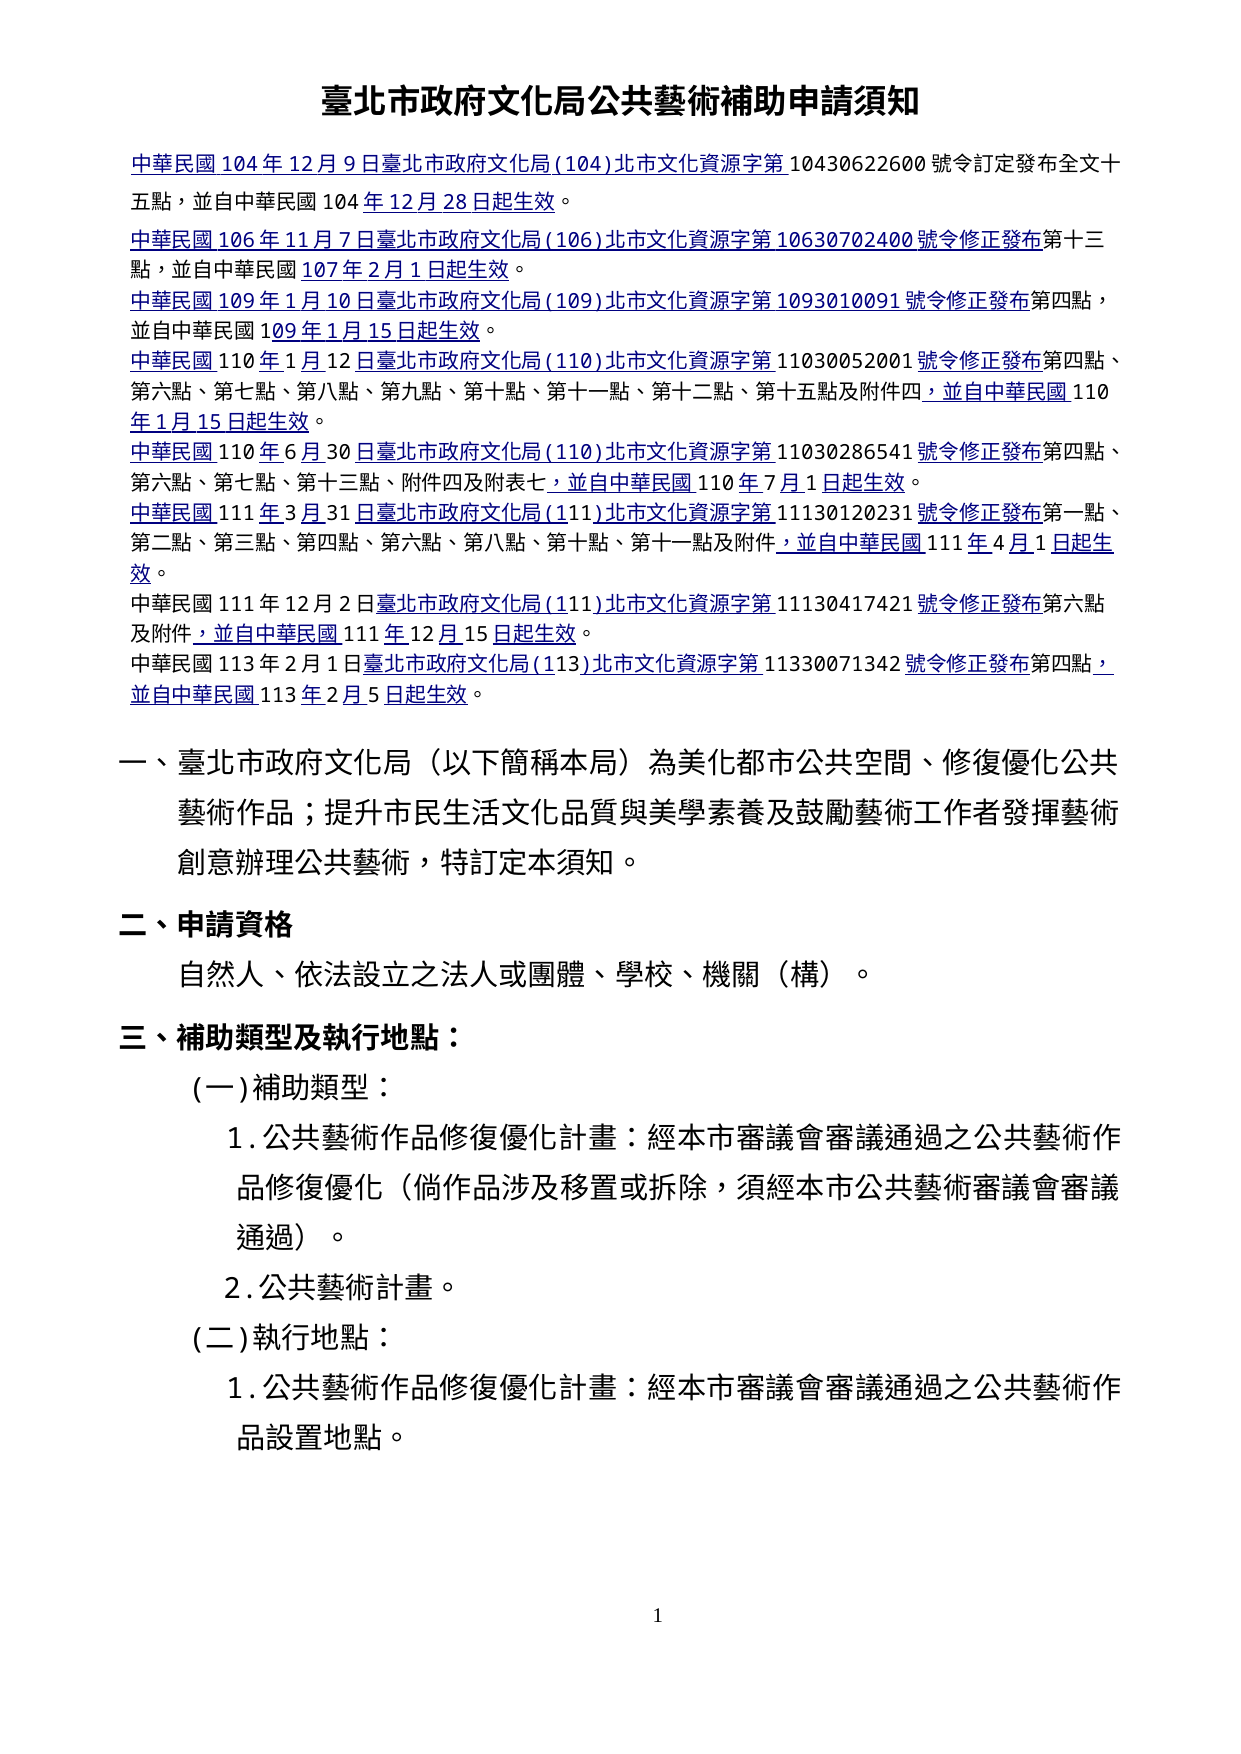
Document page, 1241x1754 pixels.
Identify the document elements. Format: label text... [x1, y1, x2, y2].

text 自然人、依法設立之法人或團體、學校、機關（構）。 [177, 946, 1122, 996]
text 1.公共藝術作品修復優化計畫：經本市審議會審議通過之公共藝術作品修復優化（倘作品涉及移置或拆除，須經本市公共藝術審議會審議通過）。 [118, 1108, 1122, 1258]
text 中華民國104年12月9日臺北市政府文化局(104)北市文化資源字第10430622600號令訂定發布全文十五點，並自中華民國104年12月28日起生效。 [118, 148, 1122, 216]
text 1.公共藝術作品修復優化計畫：經本市審議會審議通過之公共藝術作品設置地點。 [118, 1358, 1122, 1458]
text 中華民國113年2月1日臺北市政府文化局(113)北市文化資源字第11330071342號令修正發布第四點，並自中華民國113年2月5日起生效。 [130, 648, 1115, 708]
text 中華民國109年1月10日臺北市政府文化局(109)北市文化資源字第1093010091號令修正發布第四點，並自中華民國109年1月15日起生效。 [130, 284, 1115, 344]
text 2.公共藝術計畫。 [118, 1258, 1122, 1308]
text 一、臺北市政府文化局（以下簡稱本局）為美化都市公共空間、修復優化公共藝術作品；提升市民生活文化品質與美學素養及鼓勵藝術工作者發揮藝術創意辦理公共藝術，特訂定本須知。 [118, 733, 1122, 883]
text 臺北市政府文化局公共藝術補助申請須知 [118, 75, 1122, 123]
text 中華民國111年12月2日臺北市政府文化局(111)北市文化資源字第11130417421號令修正發布第六點及附件，並自中華民國111年12月15日起生效。 [130, 587, 1115, 648]
text 中華民國110年1月12日臺北市政府文化局(110)北市文化資源字第11030052001號令修正發布第四點、第六點、第七點、第八點、第九點、第十點、第十一點、第十二點、第十五點及附件四，並自中華民國110年1月15日起生效。 [130, 344, 1115, 436]
text 中華民國106年11月7日臺北市政府文化局(106)北市文化資源字第10630702400號令修正發布第十三點，並自中華民國107年2月1日起生效。 [130, 223, 1115, 284]
text 中華民國111年3月31日臺北市政府文化局(111)北市文化資源字第11130120231號令修正發布第一點、第二點、第三點、第四點、第六點、第八點、第十點、第十一點及附件，並自中華民國111年4月1日起生效。 [130, 496, 1115, 587]
text 中華民國110年6月30日臺北市政府文化局(110)北市文化資源字第11030286541號令修正發布第四點、第六點、第七點、第十三點、附件四及附表七，並自中華民國110年7月1日起生效。 [130, 436, 1115, 496]
text (二)執行地點： [118, 1308, 1122, 1358]
text 二、申請資格 [118, 896, 1122, 946]
text 三、補助類型及執行地點： [118, 1008, 1122, 1058]
text (一)補助類型： [118, 1058, 1122, 1108]
